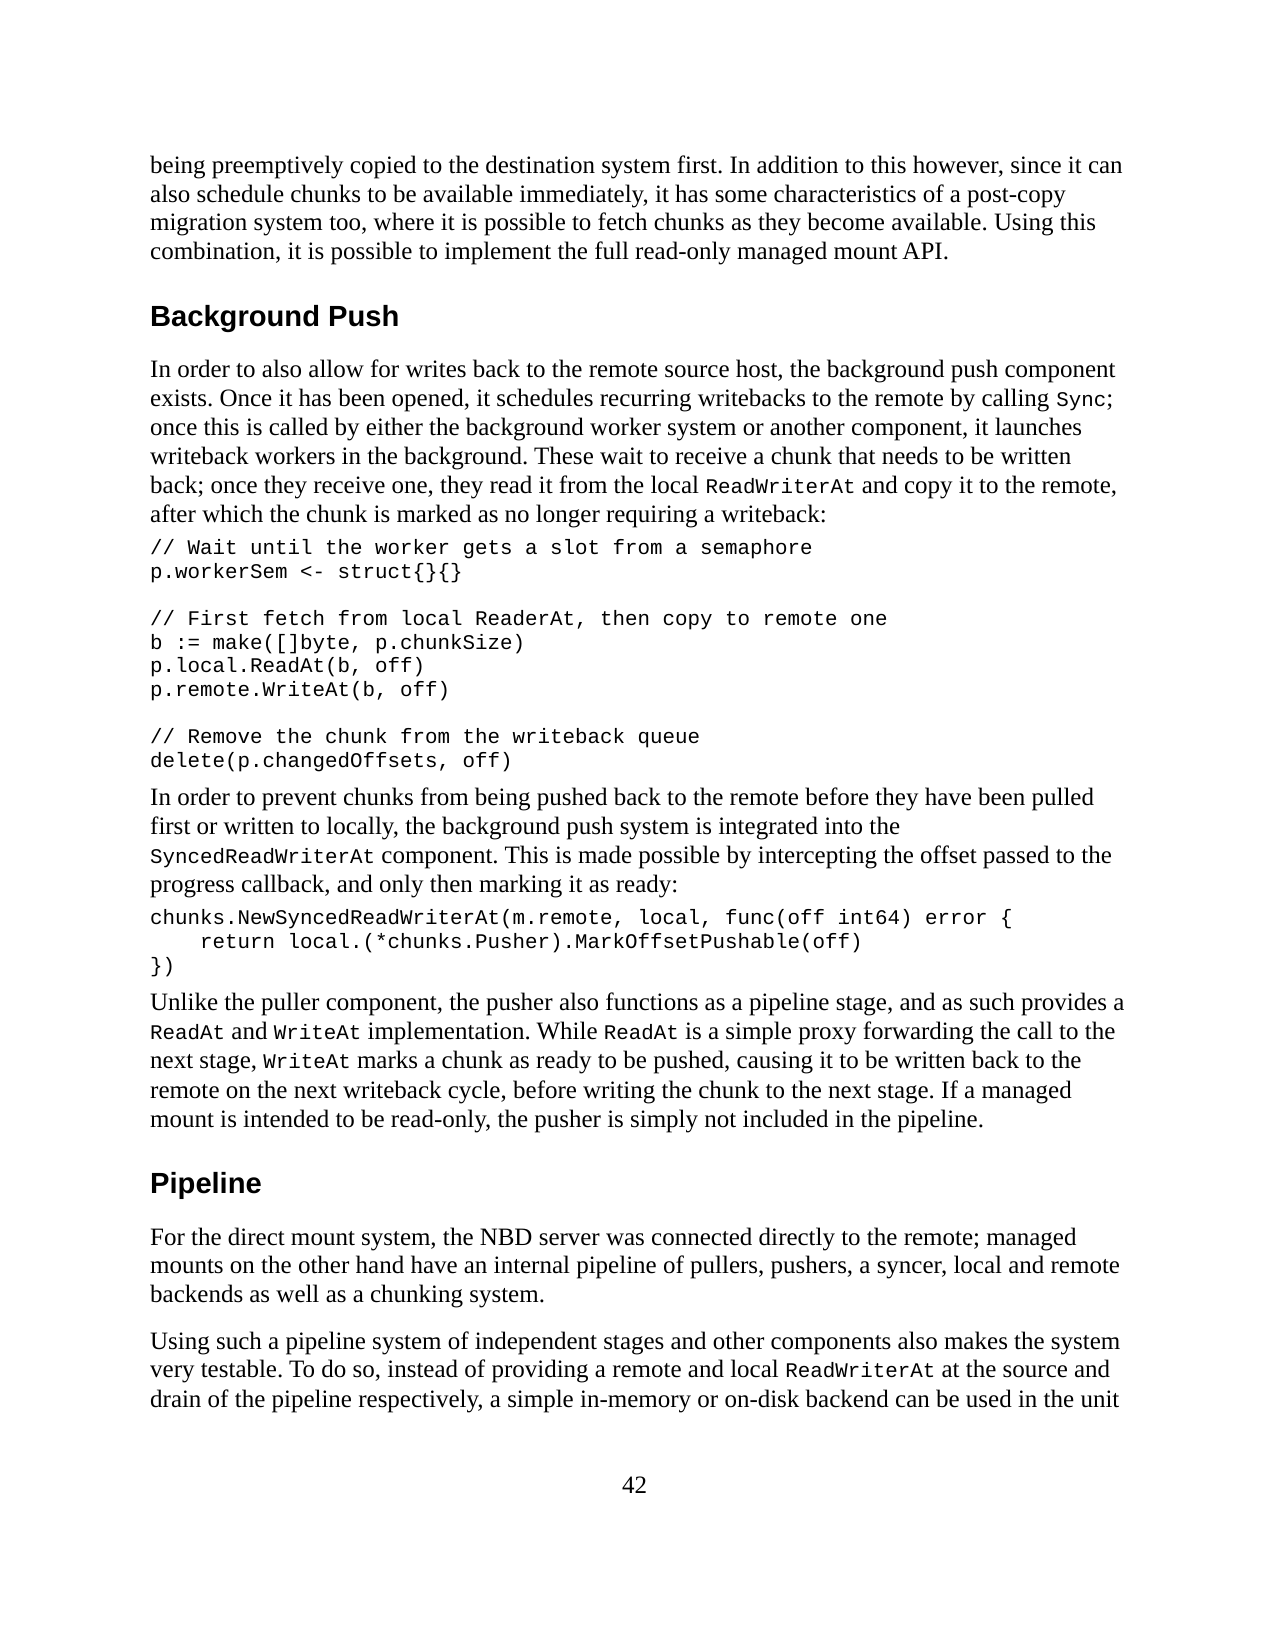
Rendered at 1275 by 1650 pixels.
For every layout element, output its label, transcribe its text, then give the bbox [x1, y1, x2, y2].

text In order to also allow for writes back to the remote source host, the background push component exists. Once it has been opened, it schedules recurring writebacks to the remote by calling Sync; once this is called by either the background worker system or another component, it launches writeback workers in the background. These wait to receive a chunk that needs to be written back; once they receive one, they read it from the local ReadWriterAt and copy it to the remote, after which the chunk is marked as no longer requiring a writeback: [150, 354, 1125, 528]
text // Wait until the worker gets a slot from a semaphore [150, 537, 1125, 561]
text // First fetch from local ReaderAt, then copy to remote one [150, 608, 1125, 632]
text return local.(*chunks.Pusher).MarkOffsetPushable(off) [150, 931, 1125, 954]
text p.remote.WriteAt(b, off) [150, 679, 1125, 703]
text chunks.NewSyncedReadWriterAt(m.remote, local, func(off int64) error { [150, 907, 1125, 931]
text In order to prevent chunks from being pushed back to the remote before they have been pulled first or written to locally, the background push system is integrated into the SyncedReadWriterAt component. This is made possible by intercepting the offset passed to the progress callback, and only then marking it as ready: [150, 782, 1125, 898]
text // Remove the chunk from the writeback queue [150, 726, 1125, 750]
text delete(p.changedOffsets, off) [150, 750, 1125, 773]
text p.workerSem <- struct{}{} [150, 561, 1125, 584]
text p.local.ReadAt(b, off) [150, 655, 1125, 679]
text being preemptively copied to the destination system first. In addition to this however, since it can also schedule chunks to be available immediately, it has some characteristics of a post-copy migration system too, where it is possible to fetch chunks as they become available. Using this combination, it is possible to implement the full read-only managed mount API. [150, 150, 1125, 265]
subtitle Background Push [150, 299, 1125, 332]
text For the direct mount system, the NBD server was connected directly to the remote; managed mounts on the other hand have an internal pipeline of pullers, pushers, a syncer, local and remote backends as well as a chunking system. [150, 1222, 1125, 1308]
text }) [150, 954, 1125, 978]
subtitle Pipeline [150, 1167, 1125, 1200]
text Using such a pipeline system of independent stages and other components also makes the system very testable. To do so, instead of providing a remote and local ReadWriterAt at the source and drain of the pipeline respectively, a simple in-memory or on-disk backend can be used in the unit [150, 1326, 1125, 1413]
text Unlike the puller component, the pusher also functions as a pipeline stage, and as such provides a ReadAt and WriteAt implementation. While ReadAt is a simple proxy forwarding the call to the next stage, WriteAt marks a chunk as ready to be pushed, causing it to be written back to the remote on the next writeback cycle, before writing the chunk to the next stage. If a managed mount is intended to be read-only, the pusher is simply not included in the pipeline. [150, 987, 1125, 1133]
text b := make([]byte, p.chunkSize) [150, 632, 1125, 655]
